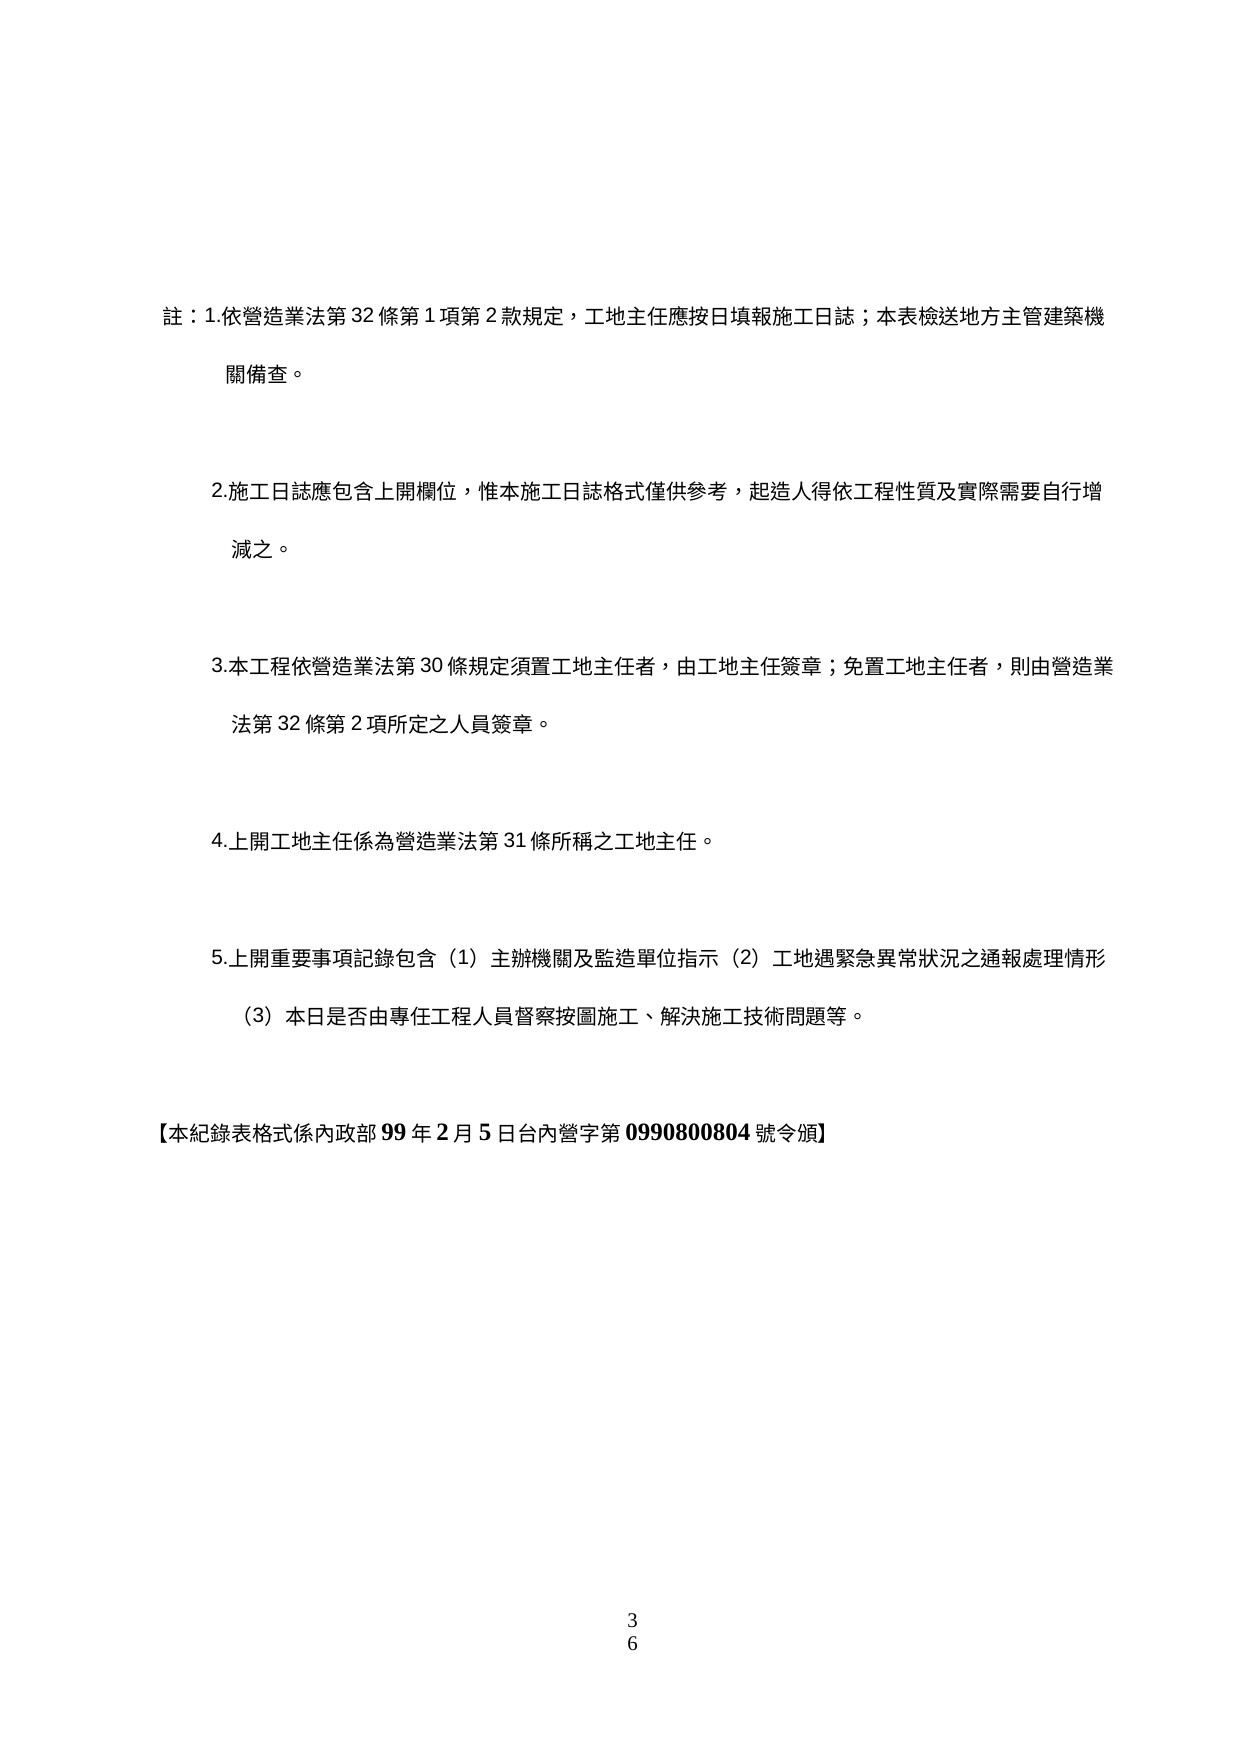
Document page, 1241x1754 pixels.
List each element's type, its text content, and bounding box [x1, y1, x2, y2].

text 4.上開工地主任係為營造業法第31條所稱之工地主任。 [211, 801, 1134, 859]
text 3.本工程依營造業法第30條規定須置工地主任者，由工地主任簽章；免置工地主任者，則由營造業法第32條第2項所定之人員簽章。 [211, 626, 1134, 742]
text 【本紀錄表格式係內政部99年2月5日台內營字第0990800804號令頒】 [148, 1092, 1122, 1151]
text 5.上開重要事項記錄包含（1）主辦機關及監造單位指示（2）工地遇緊急異常狀況之通報處理情形（3）本日是否由專任工程人員督察按圖施工、解決施工技術問題等。 [211, 917, 1134, 1034]
text 註：1.依營造業法第32條第1項第2款規定，工地主任應按日填報施工日誌；本表檢送地方主管建築機關備查。 [162, 276, 1122, 392]
text 2.施工日誌應包含上開欄位，惟本施工日誌格式僅供參考，起造人得依工程性質及實際需要自行增減之。 [211, 451, 1122, 567]
